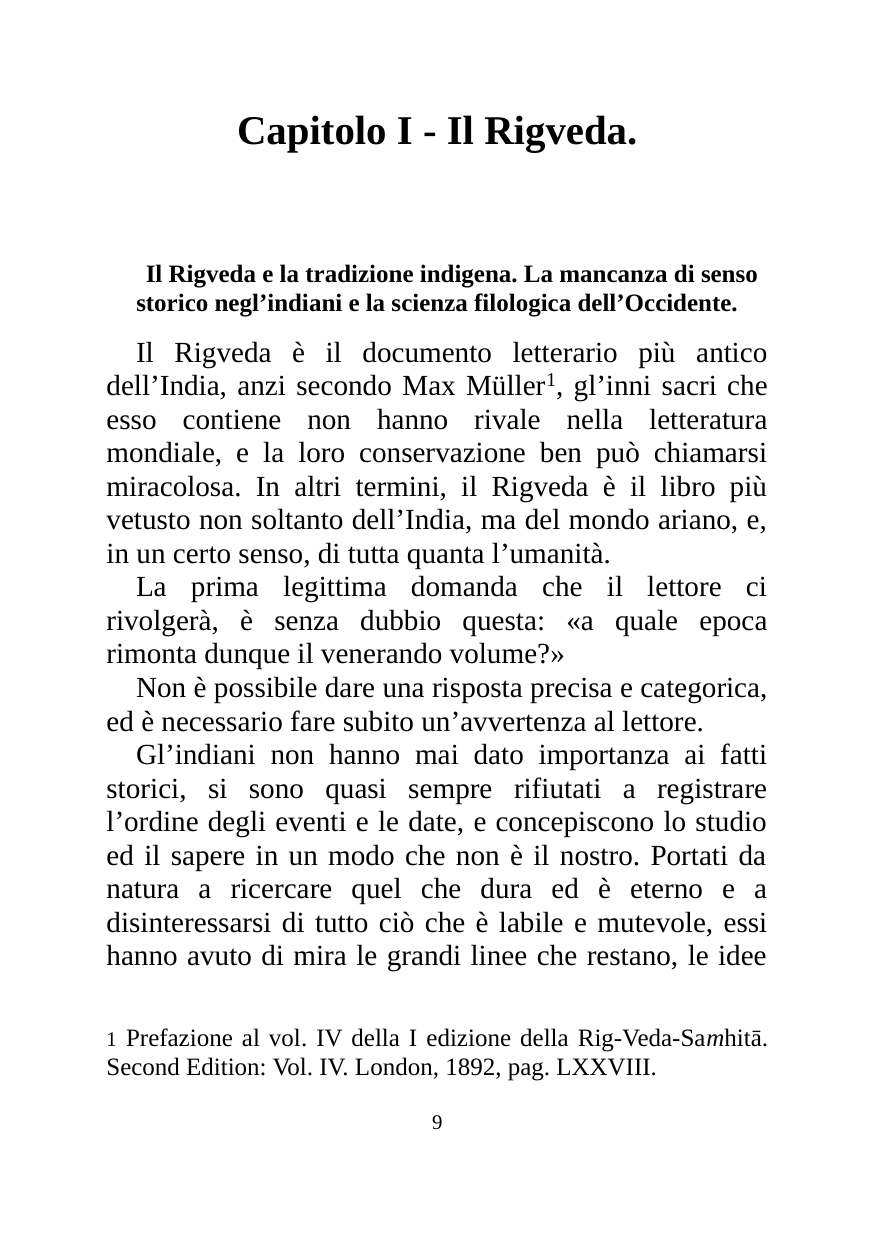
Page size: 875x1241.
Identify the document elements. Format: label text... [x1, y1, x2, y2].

subtitle Capitolo I - Il Rigveda. [106, 106, 768, 153]
text Il Rigveda e la tradizione indigena. La mancanza di senso storico negl’indiani e la scienza filologica dell’Occidente. [106, 259, 768, 317]
text Il Rigveda è il documento letterario più antico dell’India, anzi secondo Max Müller, gl’inni sacri che esso contiene non hanno rivale nella letteratura mondiale, e la loro conservazione ben può chiamarsi miracolosa. In altri termini, il Rigveda è il libro più vetusto non soltanto dell’India, ma del mondo ariano, e, in un certo senso, di tutta quanta l’umanità. [106, 335, 768, 569]
text Prefazione al vol. IV della I edizione della Rig-Veda-Samhitā. Second Edition: Vol. IV. London, 1892, pag. LXXVIII. [106, 1023, 768, 1080]
text Gl’indiani non hanno mai dato importanza ai fatti storici, si sono quasi sempre rifiutati a registrare l’ordine degli eventi e le date, e concepiscono lo studio ed il sapere in un modo che non è il nostro. Portati da natura a ricercare quel che dura ed è eterno e a disinteressarsi di tutto ciò che è labile e mutevole, essi hanno avuto di mira le grandi linee che restano, le idee [106, 737, 768, 972]
text La prima legittima domanda che il lettore ci rivolgerà, è senza dubbio questa: «a quale epoca rimonta dunque il venerando volume?» [106, 569, 768, 670]
text Non è possibile dare una risposta precisa e categorica, ed è necessario fare subito un’avvertenza al lettore. [106, 670, 768, 737]
